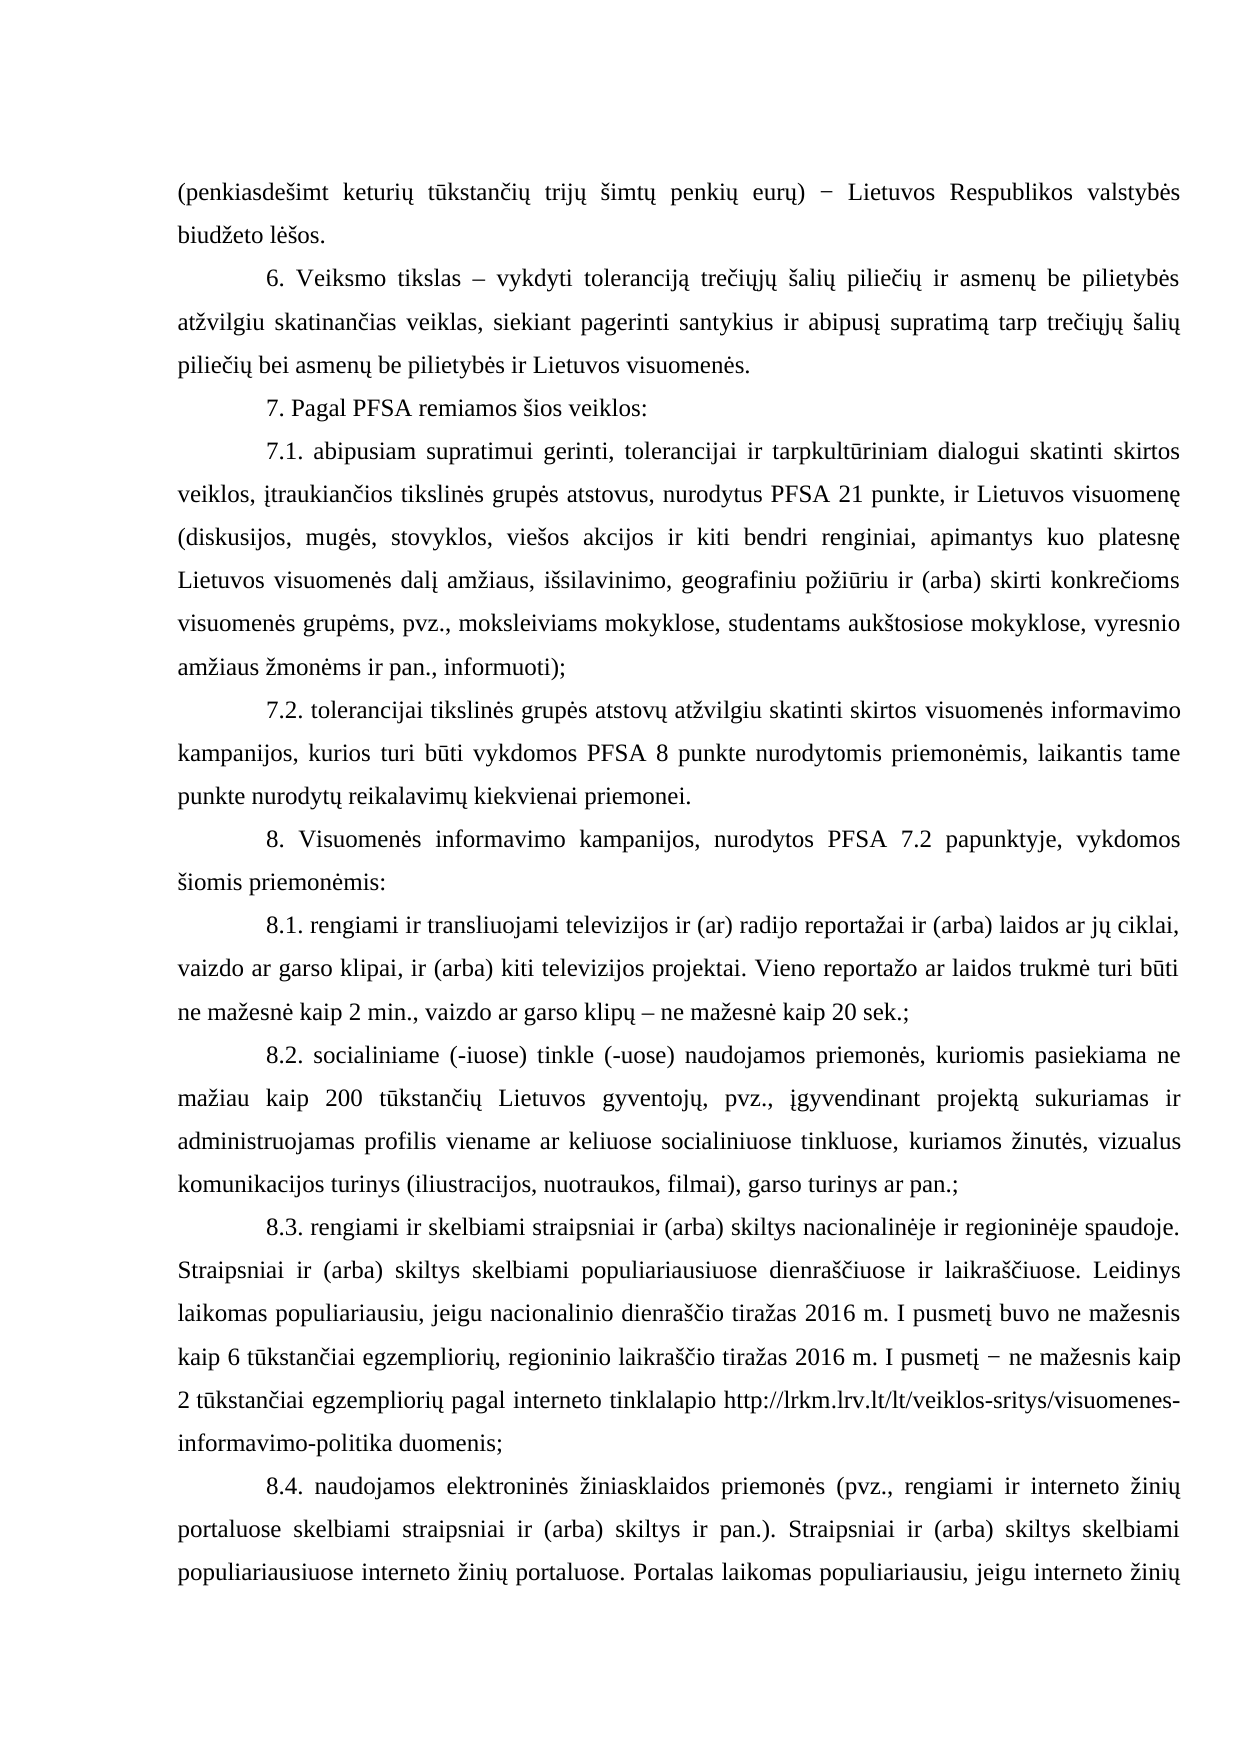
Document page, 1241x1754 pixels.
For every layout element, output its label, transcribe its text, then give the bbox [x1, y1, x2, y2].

text 7.1. abipusiam supratimui gerinti, tolerancijai ir tarpkultūriniam dialogui skatinti skirtos veiklos, įtraukiančios tikslinės grupės atstovus, nurodytus PFSA 21 punkte, ir Lietuvos visuomenę (diskusijos, mugės, stovyklos, viešos akcijos ir kiti bendri renginiai, apimantys kuo platesnę Lietuvos visuomenės dalį amžiaus, išsilavinimo, geografiniu požiūriu ir (arba) skirti konkrečioms visuomenės grupėms, pvz., moksleiviams mokyklose, studentams aukštosiose mokyklose, vyresnio amžiaus žmonėms ir pan., informuoti); [177, 436, 1181, 680]
text 8.2. socialiniame (-iuose) tinkle (-uose) naudojamos priemonės, kuriomis pasiekiama ne mažiau kaip 200 tūkstančių Lietuvos gyventojų, pvz., įgyvendinant projektą sukuriamas ir administruojamas profilis viename ar keliuose socialiniuose tinkluose, kuriamos žinutės, vizualus komunikacijos turinys (iliustracijos, nuotraukos, filmai), garso turinys ar pan.; [177, 1040, 1181, 1198]
text 6. Veiksmo tikslas – vykdyti toleranciją trečiųjų šalių piliečių ir asmenų be pilietybės atžvilgiu skatinančias veiklas, siekiant pagerinti santykius ir abipusį supratimą tarp trečiųjų šalių piliečių bei asmenų be pilietybės ir Lietuvos visuomenės. [177, 263, 1181, 378]
text 8.1. rengiami ir transliuojami televizijos ir (ar) radijo reportažai ir (arba) laidos ar jų ciklai, vaizdo ar garso klipai, ir (arba) kiti televizijos projektai. Vieno reportažo ar laidos trukmė turi būti ne mažesnė kaip 2 min., vaizdo ar garso klipų – ne mažesnė kaip 20 sek.; [177, 910, 1181, 1025]
text 7. Pagal PFSA remiamos šios veiklos: [177, 393, 1181, 422]
text 8.4. naudojamos elektroninės žiniasklaidos priemonės (pvz., rengiami ir interneto žinių portaluose skelbiami straipsniai ir (arba) skiltys ir pan.). Straipsniai ir (arba) skiltys skelbiami populiariausiuose interneto žinių portaluose. Portalas laikomas populiariausiu, jeigu interneto žinių [177, 1471, 1181, 1586]
text 8. Visuomenės informavimo kampanijos, nurodytos PFSA 7.2 papunktyje, vykdomos šiomis priemonėmis: [177, 824, 1181, 896]
text (penkiasdešimt keturių tūkstančių trijų šimtų penkių eurų) − Lietuvos Respublikos valstybės biudžeto lėšos. [177, 177, 1181, 249]
text 8.3. rengiami ir skelbiami straipsniai ir (arba) skiltys nacionalinėje ir regioninėje spaudoje. Straipsniai ir (arba) skiltys skelbiami populiariausiuose dienraščiuose ir laikraščiuose. Leidinys laikomas populiariausiu, jeigu nacionalinio dienraščio tiražas 2016 m. I pusmetį buvo ne mažesnis kaip 6 tūkstančiai egzempliorių, regioninio laikraščio tiražas 2016 m. I pusmetį − ne mažesnis kaip 2 tūkstančiai egzempliorių pagal interneto tinklalapio http://lrkm.lrv.lt/lt/veiklos-sritys/visuomenes-informavimo-politika duomenis; [177, 1212, 1181, 1457]
text 7.2. tolerancijai tikslinės grupės atstovų atžvilgiu skatinti skirtos visuomenės informavimo kampanijos, kurios turi būti vykdomos PFSA 8 punkte nurodytomis priemonėmis, laikantis tame punkte nurodytų reikalavimų kiekvienai priemonei. [177, 695, 1181, 810]
